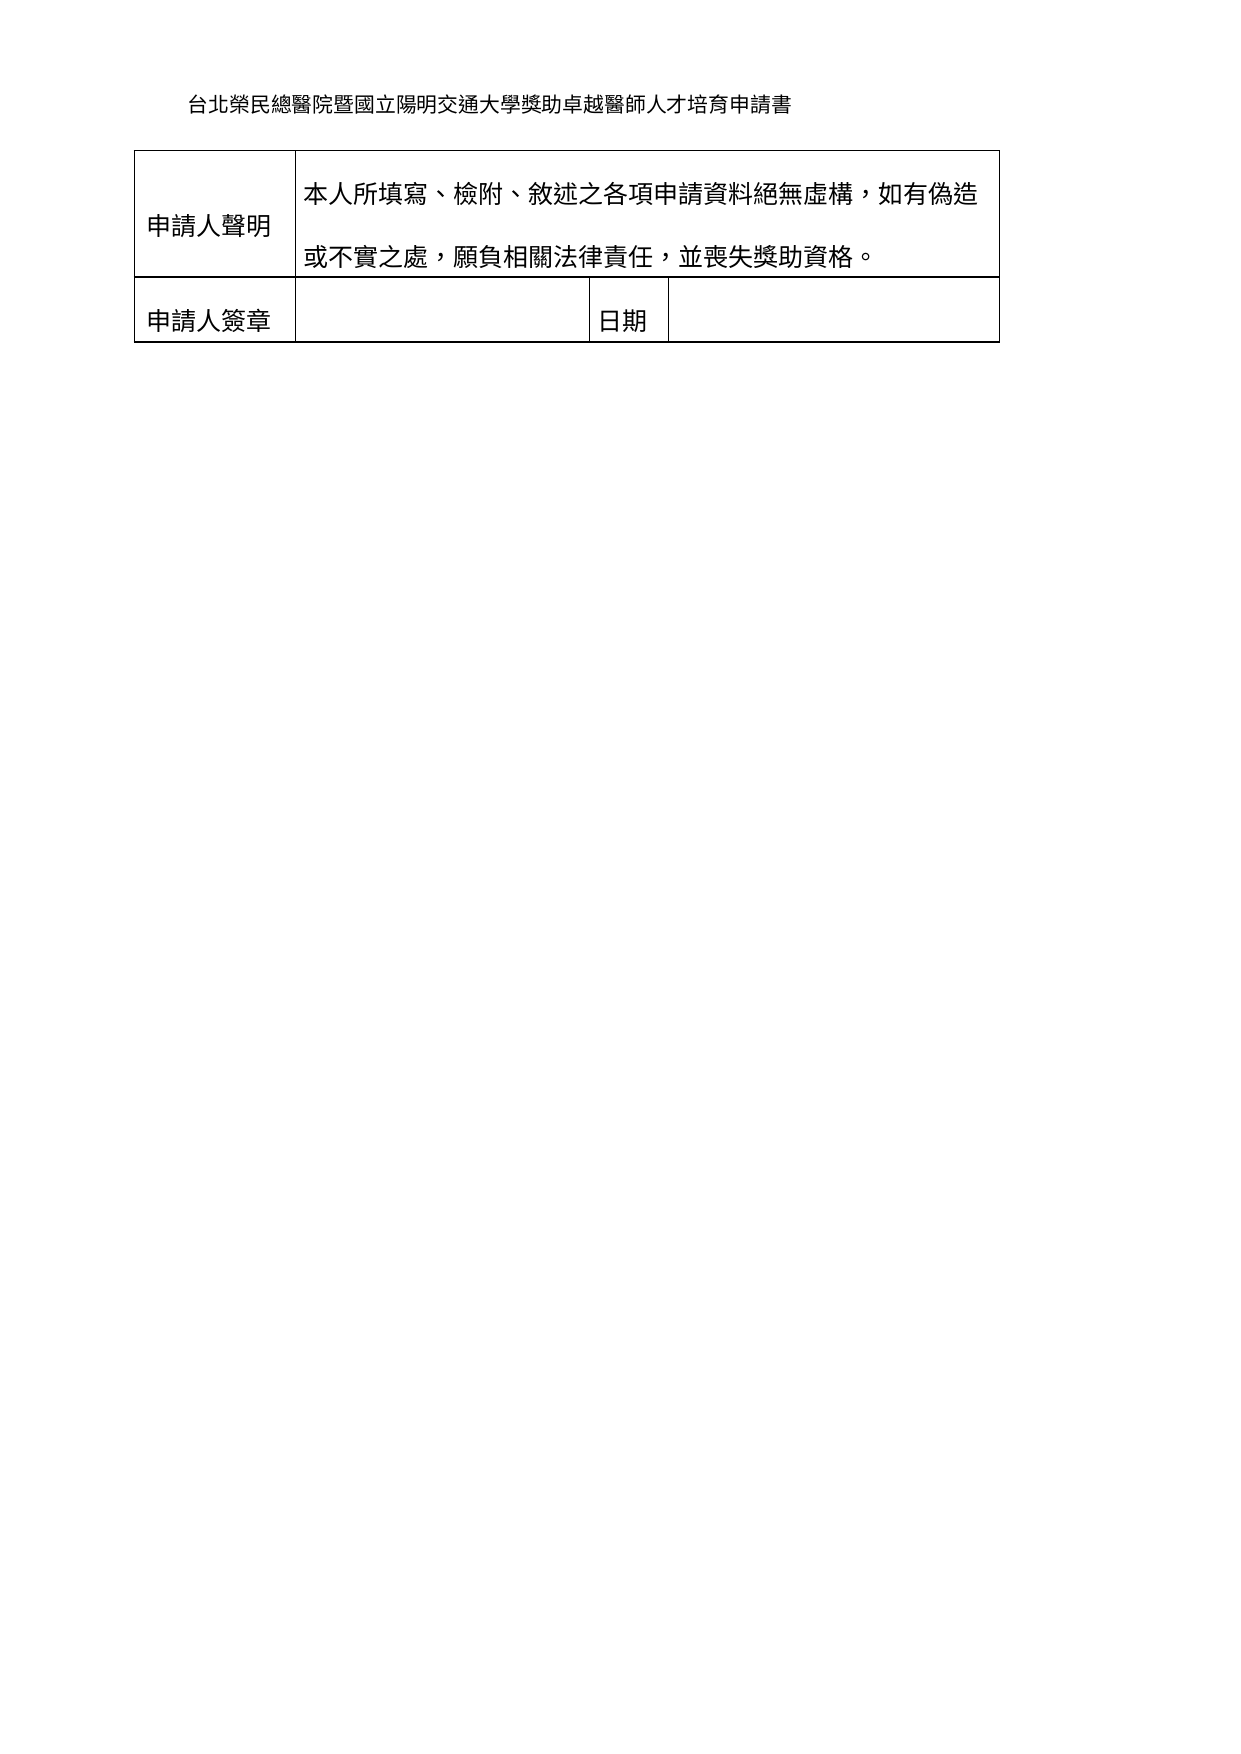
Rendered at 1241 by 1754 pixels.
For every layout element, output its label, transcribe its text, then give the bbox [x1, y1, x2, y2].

table_cell [669, 278, 999, 341]
table_cell [296, 278, 589, 341]
table_cell 申請人聲明 [135, 151, 295, 276]
table_cell 申請人簽章 [135, 278, 295, 341]
table_cell 日期 [590, 278, 668, 341]
table_cell 本人所填寫、檢附、敘述之各項申請資料絕無虛構，如有偽造或不實之處，願負相關法律責任，並喪失獎助資格。 [296, 151, 999, 276]
